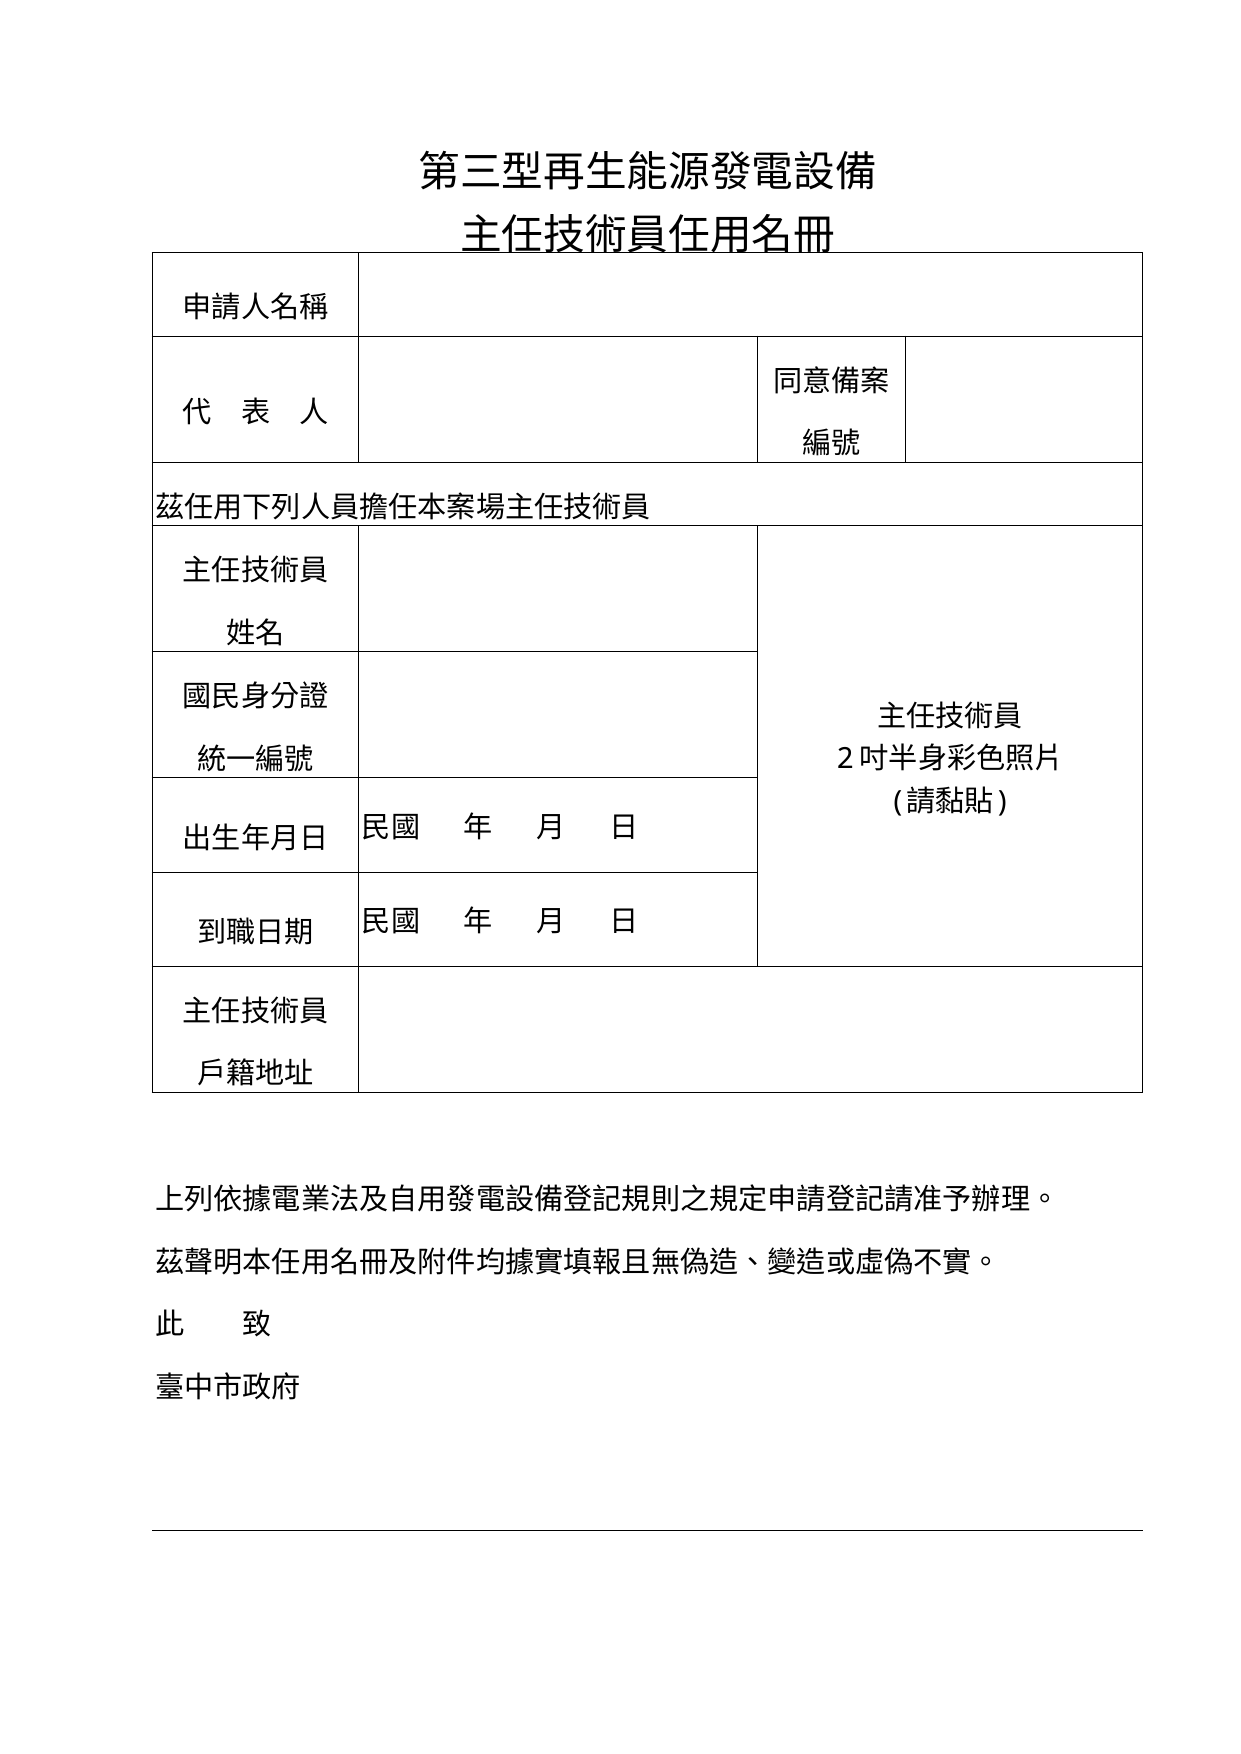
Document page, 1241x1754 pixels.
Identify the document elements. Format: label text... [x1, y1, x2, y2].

table_cell [906, 337, 1142, 462]
table_cell 民國 年 月 日 [359, 873, 757, 966]
table_cell 代 表 人 [153, 337, 358, 462]
text 主任技術員任用名冊 [187, 189, 1107, 252]
table_header [359, 253, 1142, 336]
table_cell 出生年月日 [153, 778, 358, 872]
table_cell 主任技術員 姓名 [153, 526, 358, 651]
table_cell 主任技術員 2吋半身彩色照片 (請黏貼) [758, 526, 1142, 966]
table_cell [359, 526, 757, 651]
table_cell 主任技術員 戶籍地址 [153, 967, 358, 1092]
table_cell 同意備案 編號 [758, 337, 905, 462]
table_cell 民國 年 月 日 [359, 778, 757, 872]
table_header 申請人名稱 [153, 253, 358, 336]
table_cell [359, 337, 757, 462]
table_cell 到職日期 [153, 873, 358, 966]
table_cell [359, 967, 1142, 1092]
text 第三型再生能源發電設備 [187, 127, 1107, 189]
table_cell 國民身分證 統一編號 [153, 652, 358, 777]
table_cell 茲任用下列人員擔任本案場主任技術員 [153, 463, 1142, 525]
table_cell [359, 652, 757, 777]
table_cell 上列依據電業法及自用發電設備登記規則之規定申請登記請准予辦理。 茲聲明本任用名冊及附件均據實填報且無偽造、變造或虛偽不實。 此 致 臺中市政府 [152, 1093, 1142, 1530]
